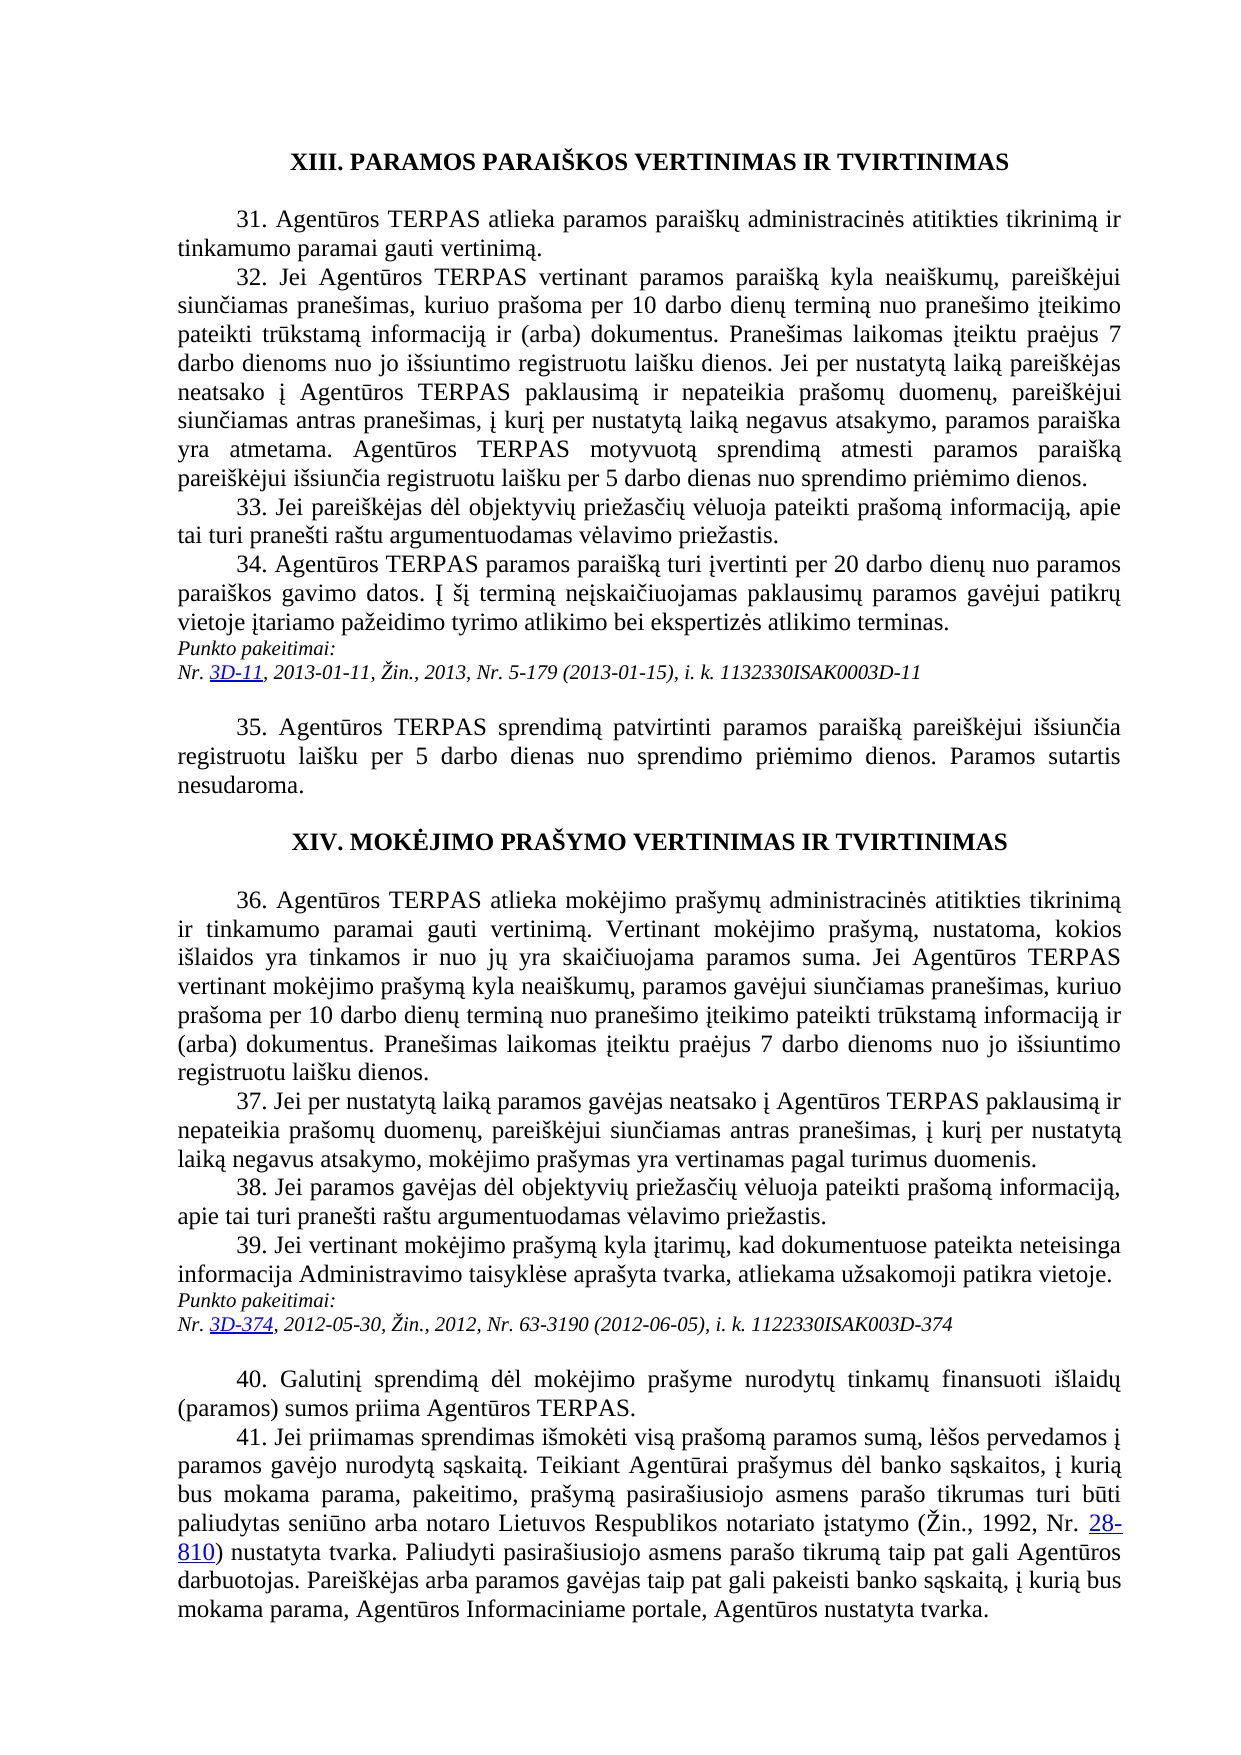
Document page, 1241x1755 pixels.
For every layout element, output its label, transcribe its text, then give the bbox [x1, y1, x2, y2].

text 40. Galutinį sprendimą dėl mokėjimo prašyme nurodytų tinkamų finansuoti išlaidų (paramos) sumos priima Agentūros TERPAS. [177, 1364, 1122, 1422]
text 32. Jei Agentūros TERPAS vertinant paramos paraišką kyla neaiškumų, pareiškėjui siunčiamas pranešimas, kuriuo prašoma per 10 darbo dienų terminą nuo pranešimo įteikimo pateikti trūkstamą informaciją ir (arba) dokumentus. Pranešimas laikomas įteiktu praėjus 7 darbo dienoms nuo jo išsiuntimo registruotu laišku dienos. Jei per nustatytą laiką pareiškėjas neatsako į Agentūros TERPAS paklausimą ir nepateikia prašomų duomenų, pareiškėjui siunčiamas antras pranešimas, į kurį per nustatytą laiką negavus atsakymo, paramos paraiška yra atmetama. Agentūros TERPAS motyvuotą sprendimą atmesti paramos paraišką pareiškėjui išsiunčia registruotu laišku per 5 darbo dienas nuo sprendimo priėmimo dienos. [177, 262, 1122, 492]
text 31. Agentūros TERPAS atlieka paramos paraiškų administracinės atitikties tikrinimą ir tinkamumo paramai gauti vertinimą. [177, 204, 1122, 262]
text Punkto pakeitimai: [177, 1287, 1122, 1312]
text Nr. 3D-374, 2012-05-30, Žin., 2012, Nr. 63-3190 (2012-06-05), i. k. 1122330ISAK003D-374 [177, 1312, 1122, 1336]
text 37. Jei per nustatytą laiką paramos gavėjas neatsako į Agentūros TERPAS paklausimą ir nepateikia prašomų duomenų, pareiškėjui siunčiamas antras pranešimas, į kurį per nustatytą laiką negavus atsakymo, mokėjimo prašymas yra vertinamas pagal turimus duomenis. [177, 1086, 1122, 1172]
text 36. Agentūros TERPAS atlieka mokėjimo prašymų administracinės atitikties tikrinimą ir tinkamumo paramai gauti vertinimą. Vertinant mokėjimo prašymą, nustatoma, kokios išlaidos yra tinkamos ir nuo jų yra skaičiuojama paramos suma. Jei Agentūros TERPAS vertinant mokėjimo prašymą kyla neaiškumų, paramos gavėjui siunčiamas pranešimas, kuriuo prašoma per 10 darbo dienų terminą nuo pranešimo įteikimo pateikti trūkstamą informaciją ir (arba) dokumentus. Pranešimas laikomas įteiktu praėjus 7 darbo dienoms nuo jo išsiuntimo registruotu laišku dienos. [177, 885, 1122, 1086]
text 34. Agentūros TERPAS paramos paraišką turi įvertinti per 20 darbo dienų nuo paramos paraiškos gavimo datos. Į šį terminą neįskaičiuojamas paklausimų paramos gavėjui patikrų vietoje įtariamo pažeidimo tyrimo atlikimo bei ekspertizės atlikimo terminas. [177, 549, 1122, 636]
text 41. Jei priimamas sprendimas išmokėti visą prašomą paramos sumą, lėšos pervedamos į paramos gavėjo nurodytą sąskaitą. Teikiant Agentūrai prašymus dėl banko sąskaitos, į kurią bus mokama parama, pakeitimo, prašymą pasirašiusiojo asmens parašo tikrumas turi būti paliudytas seniūno arba notaro Lietuvos Respublikos notariato įstatymo (Žin., 1992, Nr. 28-810) nustatyta tvarka. Paliudyti pasirašiusiojo asmens parašo tikrumą taip pat gali Agentūros darbuotojas. Pareiškėjas arba paramos gavėjas taip pat gali pakeisti banko sąskaitą, į kurią bus mokama parama, Agentūros Informaciniame portale, Agentūros nustatyta tvarka. [177, 1422, 1122, 1623]
text 38. Jei paramos gavėjas dėl objektyvių priežasčių vėluoja pateikti prašomą informaciją, apie tai turi pranešti raštu argumentuodamas vėlavimo priežastis. [177, 1172, 1122, 1230]
text 33. Jei pareiškėjas dėl objektyvių priežasčių vėluoja pateikti prašomą informaciją, apie tai turi pranešti raštu argumentuodamas vėlavimo priežastis. [177, 492, 1122, 549]
text 39. Jei vertinant mokėjimo prašymą kyla įtarimų, kad dokumentuose pateikta neteisinga informacija Administravimo taisyklėse aprašyta tvarka, atliekama užsakomoji patikra vietoje. [177, 1230, 1122, 1287]
text XIV. mokėjimo prašymo VERTINIMAS ir tvirtinimas [177, 827, 1122, 856]
text XIII. paramos PARAIŠKOS VERTINIMAS ir tvirtinimas [177, 147, 1122, 176]
text 35. Agentūros TERPAS sprendimą patvirtinti paramos paraišką pareiškėjui išsiunčia registruotu laišku per 5 darbo dienas nuo sprendimo priėmimo dienos. Paramos sutartis nesudaroma. [177, 712, 1122, 799]
text Punkto pakeitimai: [177, 636, 1122, 660]
text Nr. 3D-11, 2013-01-11, Žin., 2013, Nr. 5-179 (2013-01-15), i. k. 1132330ISAK0003D-11 [177, 660, 1122, 684]
